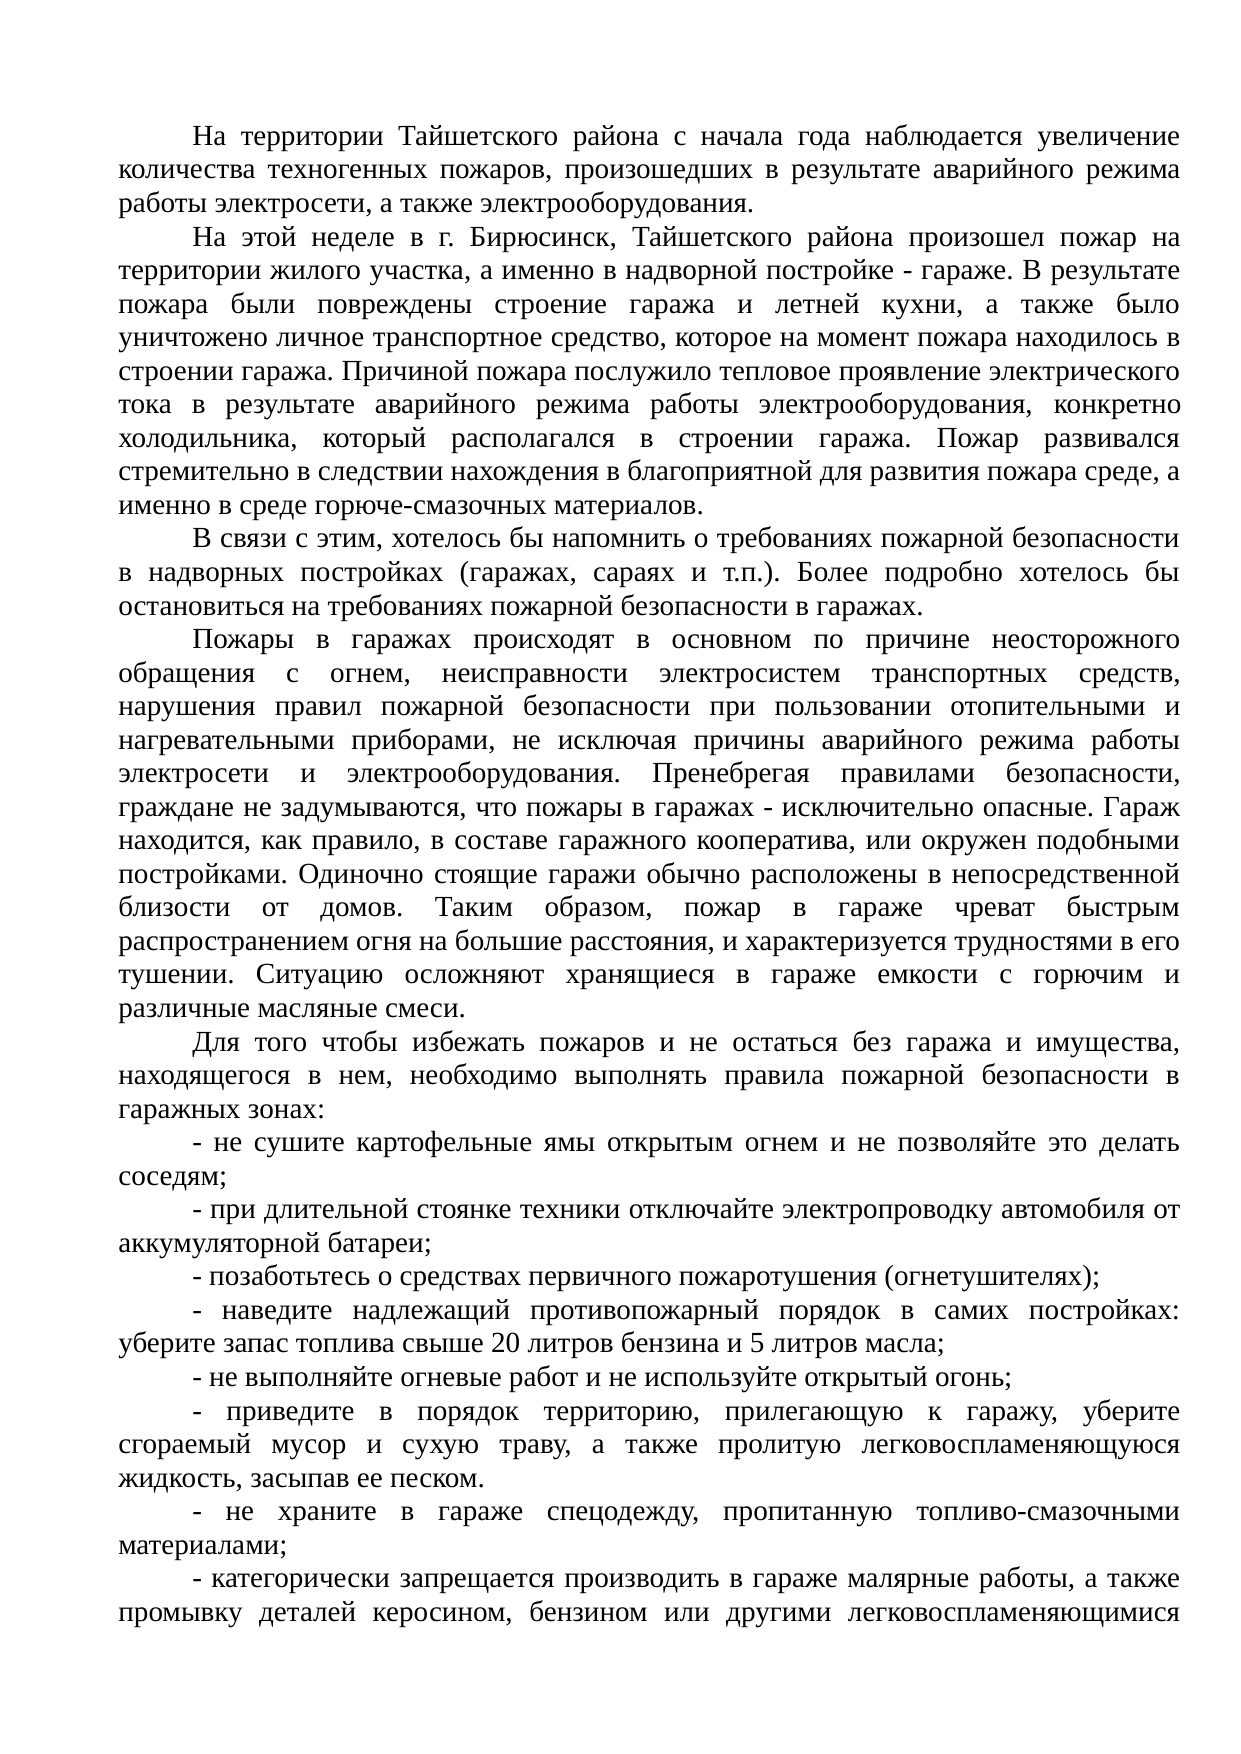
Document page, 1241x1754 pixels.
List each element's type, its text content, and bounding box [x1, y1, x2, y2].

text - наведите надлежащий противопожарный порядок в самих постройках: уберите запас топлива свыше 20 литров бензина и 5 литров масла; [118, 1292, 1181, 1359]
text На этой неделе в г. Бирюсинск, Тайшетского района произошел пожар на территории жилого участка, а именно в надворной постройке - гараже. В результате пожара были повреждены строение гаража и летней кухни, а также было уничтожено личное транспортное средство, которое на момент пожара находилось в строении гаража. Причиной пожара послужило тепловое проявление электрического тока в результате аварийного режима работы электрооборудования, конкретно холодильника, который располагался в строении гаража. Пожар развивался стремительно в следствии нахождения в благоприятной для развития пожара среде, а именно в среде горюче-смазочных материалов. [118, 219, 1181, 521]
text - не сушите картофельные ямы открытым огнем и не позволяйте это делать соседям; [118, 1124, 1181, 1191]
text - позаботьтесь о средствах первичного пожаротушения (огнетушителях); [118, 1258, 1181, 1292]
text - не храните в гараже спецодежду, пропитанную топливо-смазочными материалами; [118, 1493, 1181, 1560]
text - приведите в порядок территорию, прилегающую к гаражу, уберите сгораемый мусор и сухую траву, а также пролитую легковоспламеняющуюся жидкость, засыпав ее песком. [118, 1393, 1181, 1493]
text - не выполняйте огневые работ и не используйте открытый огонь; [118, 1359, 1181, 1393]
text - категорически запрещается производить в гараже малярные работы, а также промывку деталей керосином, бензином или другими легковоспламеняющимися [118, 1560, 1181, 1627]
text Пожары в гаражах происходят в основном по причине неосторожного обращения с огнем, неисправности электросистем транспортных средств, нарушения правил пожарной безопасности при пользовании отопительными и нагревательными приборами, не исключая причины аварийного режима работы электросети и электрооборудования. Пренебрегая правилами безопасности, граждане не задумываются, что пожары в гаражах - исключительно опасные. Гараж находится, как правило, в составе гаражного кооператива, или окружен подобными постройками. Одиночно стоящие гаражи обычно расположены в непосредственной близости от домов. Таким образом, пожар в гараже чреват быстрым распространением огня на большие расстояния, и характеризуется трудностями в его тушении. Ситуацию осложняют хранящиеся в гараже емкости с горючим и различные масляные смеси. [118, 621, 1181, 1024]
text На территории Тайшетского района с начала года наблюдается увеличение количества техногенных пожаров, произошедших в результате аварийного режима работы электросети, а также электрооборудования. [118, 118, 1181, 219]
text - при длительной стоянке техники отключайте электропроводку автомобиля от аккумуляторной батареи; [118, 1191, 1181, 1258]
text В связи с этим, хотелось бы напомнить о требованиях пожарной безопасности в надворных постройках (гаражах, сараях и т.п.). Более подробно хотелось бы остановиться на требованиях пожарной безопасности в гаражах. [118, 521, 1181, 621]
text Для того чтобы избежать пожаров и не остаться без гаража и имущества, находящегося в нем, необходимо выполнять правила пожарной безопасности в гаражных зонах: [118, 1024, 1181, 1124]
